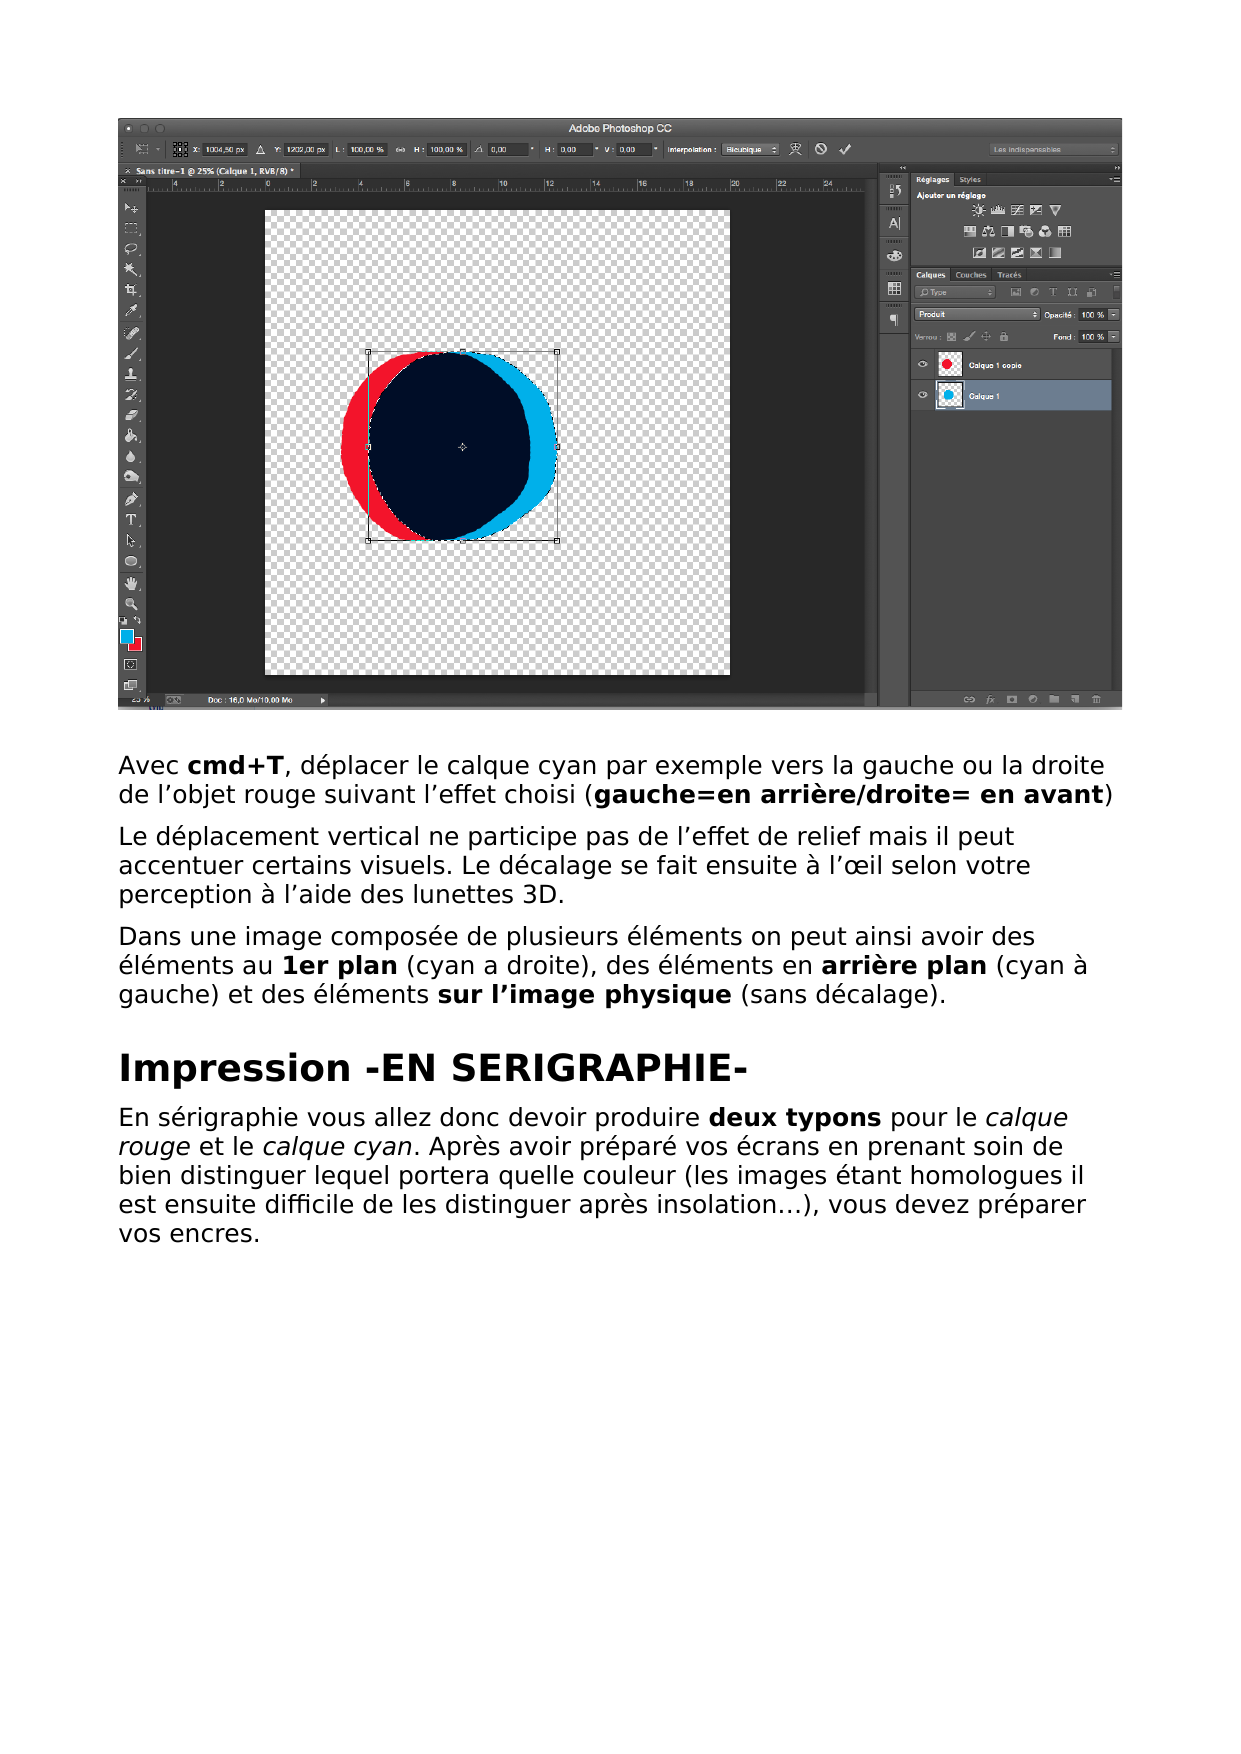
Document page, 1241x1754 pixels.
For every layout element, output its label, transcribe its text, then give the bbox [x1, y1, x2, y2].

text Dans une image composée de plusieurs éléments on peut ainsi avoir des éléments au 1er plan (cyan a droite), des éléments en arrière plan (cyan à gauche) et des éléments sur l’image physique (sans décalage). [118, 922, 1122, 1009]
picture [118, 118, 1123, 710]
text Avec cmd+T, déplacer le calque cyan par exemple vers la gauche ou la droite de l’objet rouge suivant l’effet choisi (gauche=en arrière/droite= en avant) [118, 751, 1122, 809]
subtitle Impression -EN SERIGRAPHIE- [118, 1047, 1122, 1090]
text Le déplacement vertical ne participe pas de l’effet de relief mais il peut accentuer certains visuels. Le décalage se fait ensuite à l’œil selon votre perception à l’aide des lunettes 3D. [118, 822, 1122, 909]
text En sérigraphie vous allez donc devoir produire deux typons pour le calque rouge et le calque cyan. Après avoir préparé vos écrans en prenant soin de bien distinguer lequel portera quelle couleur (les images étant homologues il est ensuite difficile de les distinguer après insolation…), vous devez préparer vos encres. [118, 1103, 1122, 1249]
